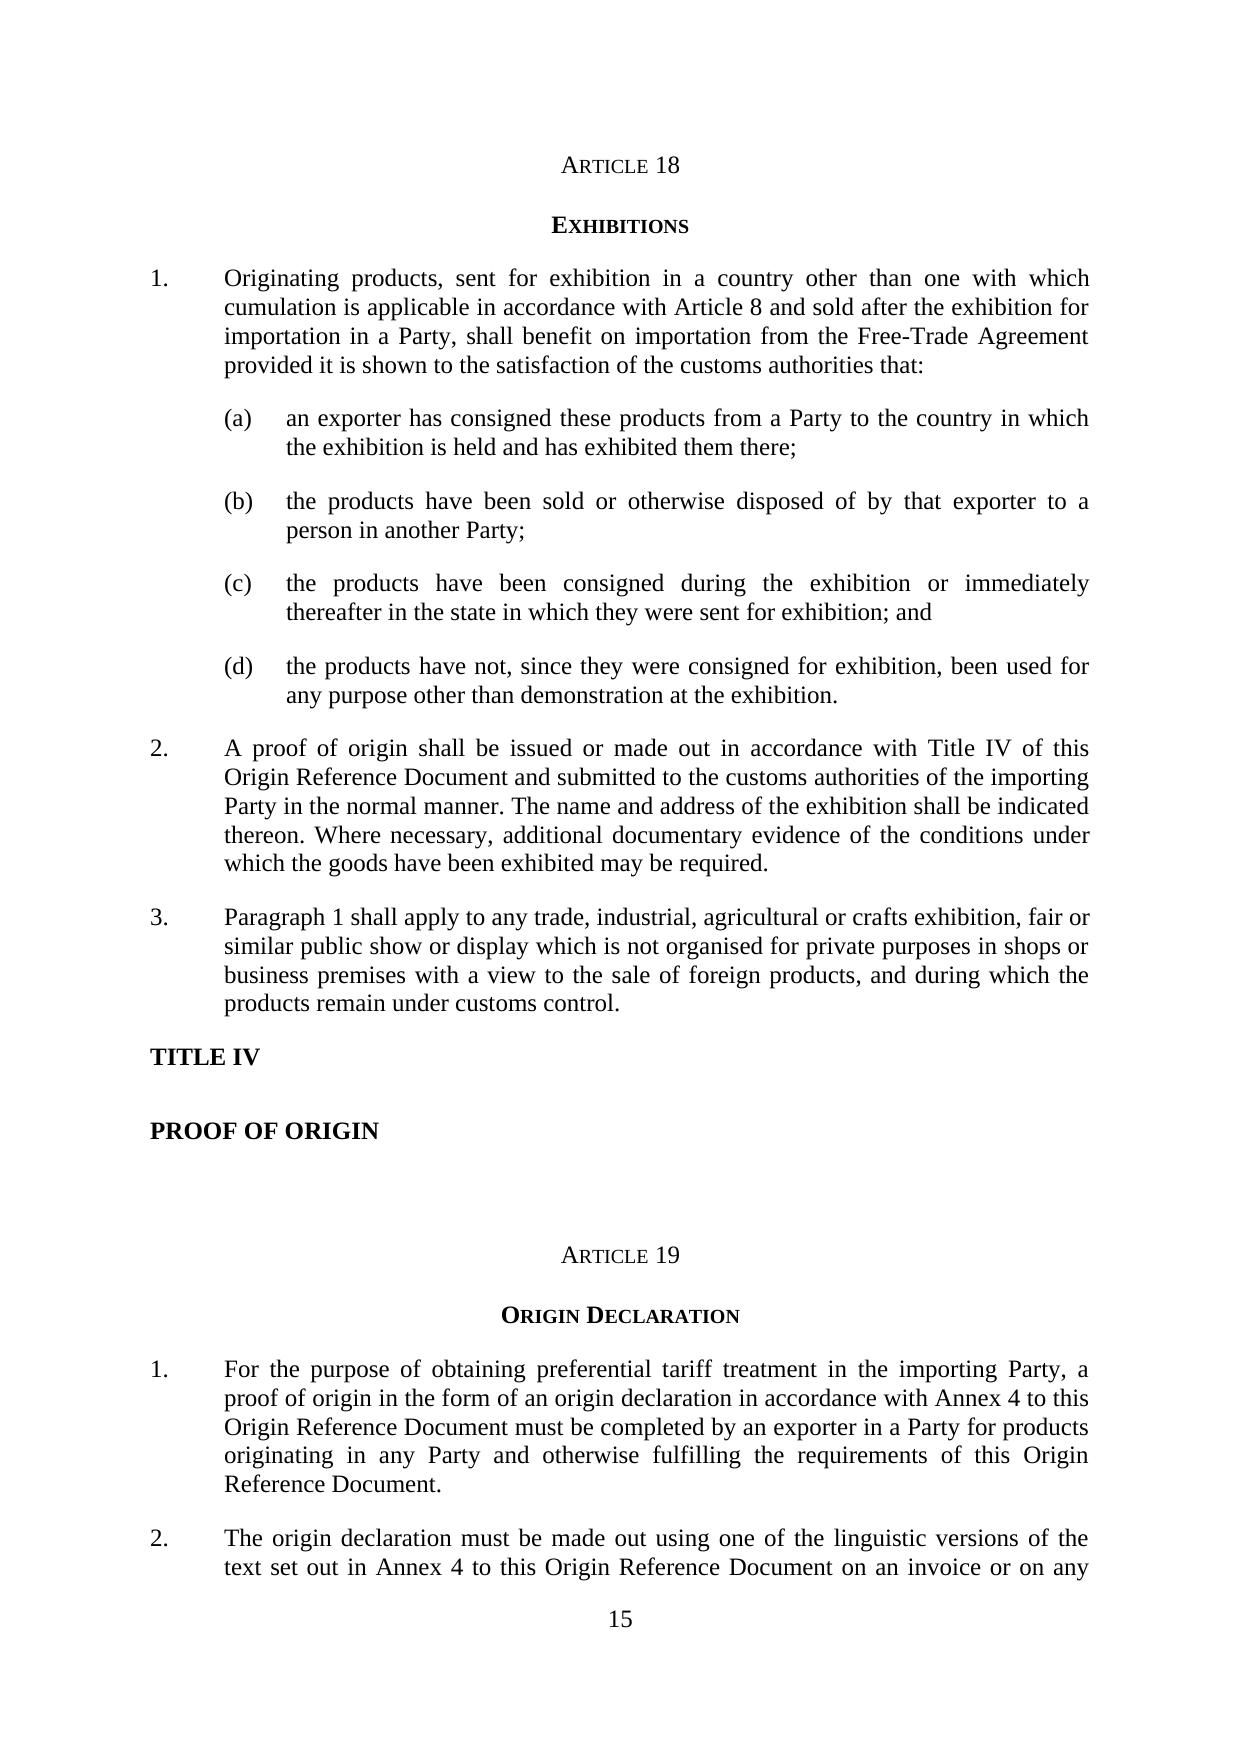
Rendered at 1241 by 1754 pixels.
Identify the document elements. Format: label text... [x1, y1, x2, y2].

text 2. A proof of origin shall be issued or made out in accordance with Title IV of this Origin Reference Document and submitted to the customs authorities of the importing Party in the normal manner. The name and address of the exhibition shall be indicated thereon. Where necessary, additional documentary evidence of the conditions under which the goods have been exhibited may be required. [150, 733, 1090, 877]
title TITLE IV [150, 1042, 1090, 1071]
title Origin Declaration [150, 1300, 1090, 1329]
text (a) an exporter has consigned these products from a Party to the country in which the exhibition is held and has exhibited them there; [224, 403, 1090, 461]
text (b) the products have been sold or otherwise disposed of by that exporter to a person in another Party; [224, 486, 1090, 543]
text 1. Originating products, sent for exhibition in a country other than one with which cumulation is applicable in accordance with Article 8 and sold after the exhibition for importation in a Party, shall benefit on importation from the Free-Trade Agreement provided it is shown to the satisfaction of the customs authorities that: [150, 263, 1090, 378]
text (c) the products have been consigned during the exhibition or immediately thereafter in the state in which they were sent for exhibition; and [224, 568, 1090, 626]
subtitle Article 19 [150, 1241, 1090, 1269]
title Exhibitions [150, 210, 1090, 238]
text 2. The origin declaration must be made out using one of the linguistic versions of the text set out in Annex 4 to this Origin Reference Document on an invoice or on any [150, 1523, 1090, 1580]
subtitle Article 18 [150, 150, 1090, 179]
title PROOF OF ORIGIN [150, 1116, 1090, 1145]
text 1. For the purpose of obtaining preferential tariff treatment in the importing Party, a proof of origin in the form of an origin declaration in accordance with Annex 4 to this Origin Reference Document must be completed by an exporter in a Party for products originating in any Party and otherwise fulfilling the requirements of this Origin Reference Document. [150, 1354, 1090, 1498]
text 3. Paragraph 1 shall apply to any trade, industrial, agricultural or crafts exhibition, fair or similar public show or display which is not organised for private purposes in shops or business premises with a view to the sale of foreign products, and during which the products remain under customs control. [150, 902, 1090, 1017]
text (d) the products have not, since they were consigned for exhibition, been used for any purpose other than demonstration at the exhibition. [224, 651, 1090, 708]
